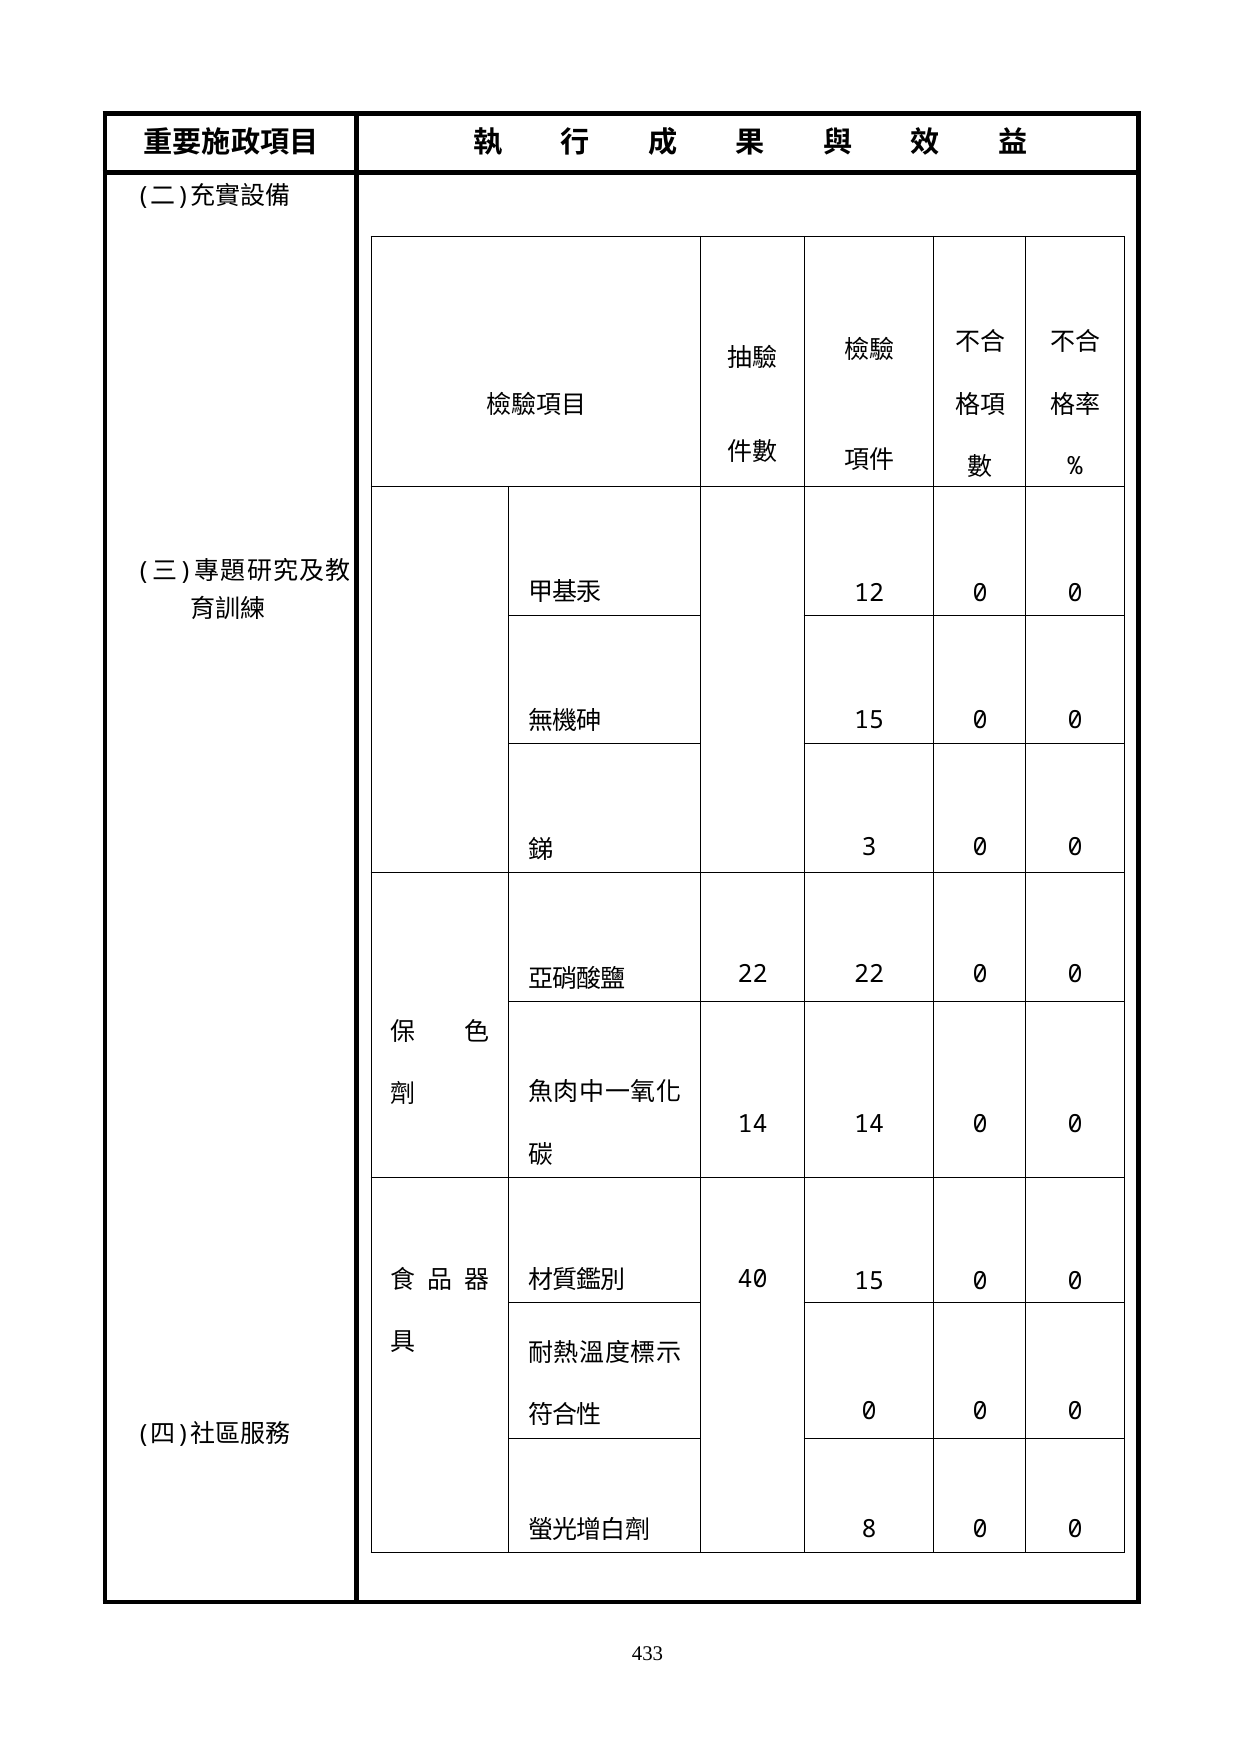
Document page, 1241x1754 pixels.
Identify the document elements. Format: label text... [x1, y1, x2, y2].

table_cell 材質鑑別 [509, 1178, 700, 1302]
table_cell 螢光增白劑 [509, 1439, 700, 1552]
table_cell 15 [805, 616, 933, 743]
table_cell 0 [934, 487, 1025, 614]
table_cell 亞硝酸鹽 [509, 873, 700, 1001]
table_cell 0 [934, 873, 1025, 1001]
table_cell 0 [1026, 1178, 1124, 1302]
table_cell 無機砷 [509, 616, 700, 743]
table_cell 0 [934, 616, 1025, 743]
table_cell 0 [934, 744, 1025, 872]
table_cell 0 [934, 1439, 1025, 1552]
table_cell 0 [1026, 1002, 1124, 1177]
table_cell 15 [805, 1178, 933, 1302]
table_cell 22 [805, 873, 933, 1001]
table_cell 0 [934, 1303, 1025, 1437]
table_cell 3 [805, 744, 933, 872]
table_cell [701, 487, 804, 872]
table_cell 0 [934, 1002, 1025, 1177]
table_cell 8 [805, 1439, 933, 1552]
table_header 檢驗 項件 [805, 237, 933, 486]
table_cell 0 [1026, 873, 1124, 1001]
table_cell 銻 [509, 744, 700, 872]
table_cell 14 [805, 1002, 933, 1177]
table_cell 12 [805, 487, 933, 614]
table_header 抽驗 件數 [701, 237, 804, 486]
table_header 不合格項數 [934, 237, 1025, 486]
table_cell (二)充實設備 (三)專題研究及教育訓練 (四)社區服務 [107, 175, 354, 1599]
table_cell 食品器具 [372, 1178, 508, 1552]
table_cell 甲基汞 [509, 487, 700, 614]
table_cell 0 [805, 1303, 933, 1437]
table_cell [372, 487, 508, 872]
table_header 檢驗項目 [372, 237, 700, 486]
table_header 執 行 成 果 與 效 益 [359, 116, 1136, 170]
table_cell 0 [1026, 616, 1124, 743]
table_cell 0 [1026, 1439, 1124, 1552]
table_header 重要施政項目 [107, 116, 354, 170]
table_cell 0 [1026, 1303, 1124, 1437]
table_cell 耐熱溫度標示符合性 [509, 1303, 700, 1437]
table_cell 保 色 劑 [372, 873, 508, 1177]
table_cell 0 [934, 1178, 1025, 1302]
table_cell 40 [701, 1178, 804, 1552]
table_cell 22 [701, 873, 804, 1001]
table_cell 14 [701, 1002, 804, 1177]
table_cell 0 [1026, 487, 1124, 614]
table_cell 魚肉中一氧化碳 [509, 1002, 700, 1177]
table_cell [359, 175, 1136, 1599]
table_header 不合格率% [1026, 237, 1124, 486]
table_cell 0 [1026, 744, 1124, 872]
